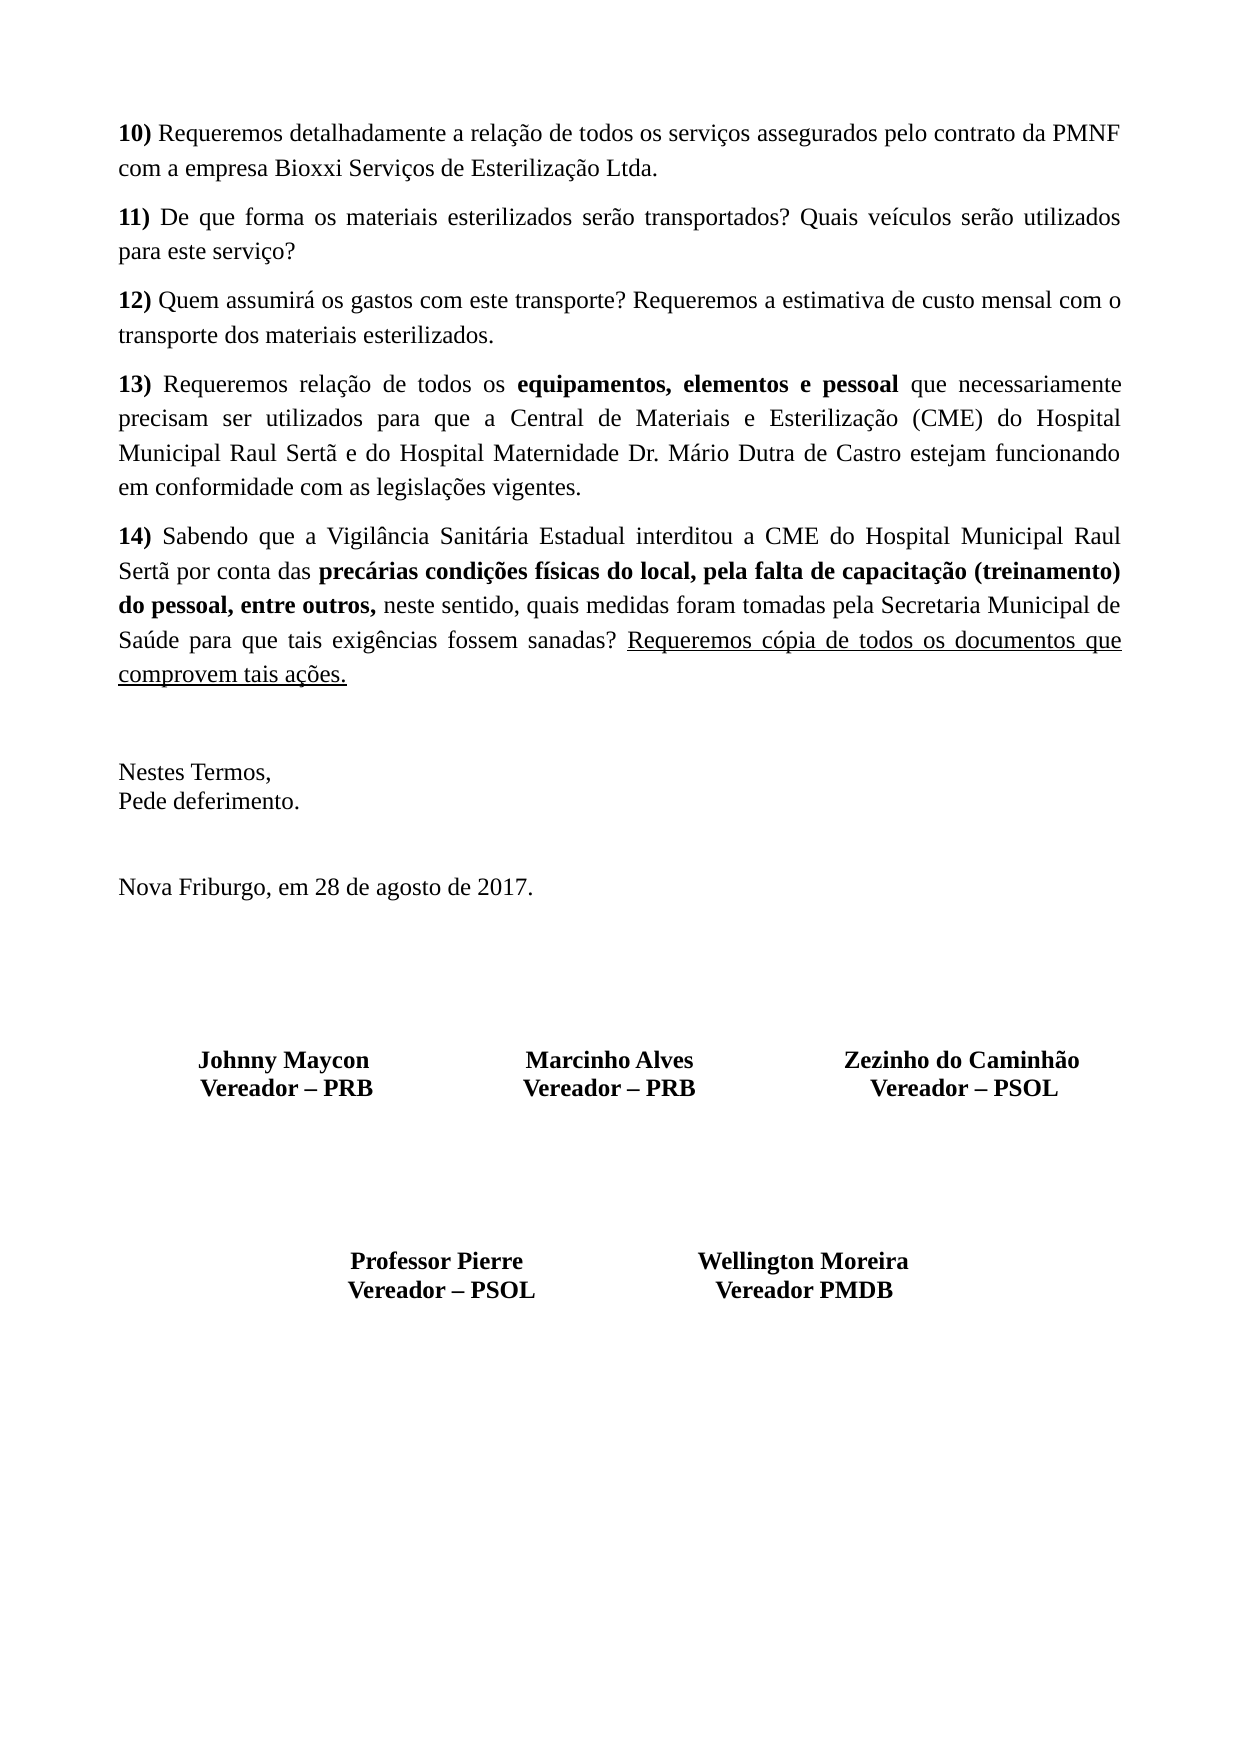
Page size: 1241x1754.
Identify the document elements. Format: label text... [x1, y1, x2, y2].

text 13) Requeremos relação de todos os equipamentos, elementos e pessoal que necessariamente precisam ser utilizados para que a Central de Materiais e Esterilização (CME) do Hospital Municipal Raul Sertã e do Hospital Maternidade Dr. Mário Dutra de Castro estejam funcionando em conformidade com as legislações vigentes. [118, 369, 1122, 501]
text Nova Friburgo, em 28 de agosto de 2017. [118, 872, 1122, 901]
text Professor Pierre Wellington Moreira Vereador – PSOL Vereador PMDB [118, 1246, 1122, 1303]
text Pede deferimento. [118, 786, 1122, 815]
text 12) Quem assumirá os gastos com este transporte? Requeremos a estimativa de custo mensal com o transporte dos materiais esterilizados. [118, 285, 1122, 348]
text 14) Sabendo que a Vigilância Sanitária Estadual interditou a CME do Hospital Municipal Raul Sertã por conta das precárias condições físicas do local, pela falta de capacitação (treinamento) do pessoal, entre outros, neste sentido, quais medidas foram tomadas pela Secretaria Municipal de Saúde para que tais exigências fossem sanadas? Requeremos cópia de todos os documentos que comprovem tais ações. [118, 521, 1122, 688]
text 10) Requeremos detalhadamente a relação de todos os serviços assegurados pelo contrato da PMNF com a empresa Bioxxi Serviços de Esterilização Ltda. [118, 118, 1122, 181]
text Vereador – PRB Vereador – PRB Vereador – PSOL [118, 1073, 1122, 1102]
text Johnny Maycon Marcinho Alves Zezinho do Caminhão [118, 1045, 1122, 1073]
text Nestes Termos, [118, 757, 1122, 786]
text 11) De que forma os materiais esterilizados serão transportados? Quais veículos serão utilizados para este serviço? [118, 202, 1122, 265]
